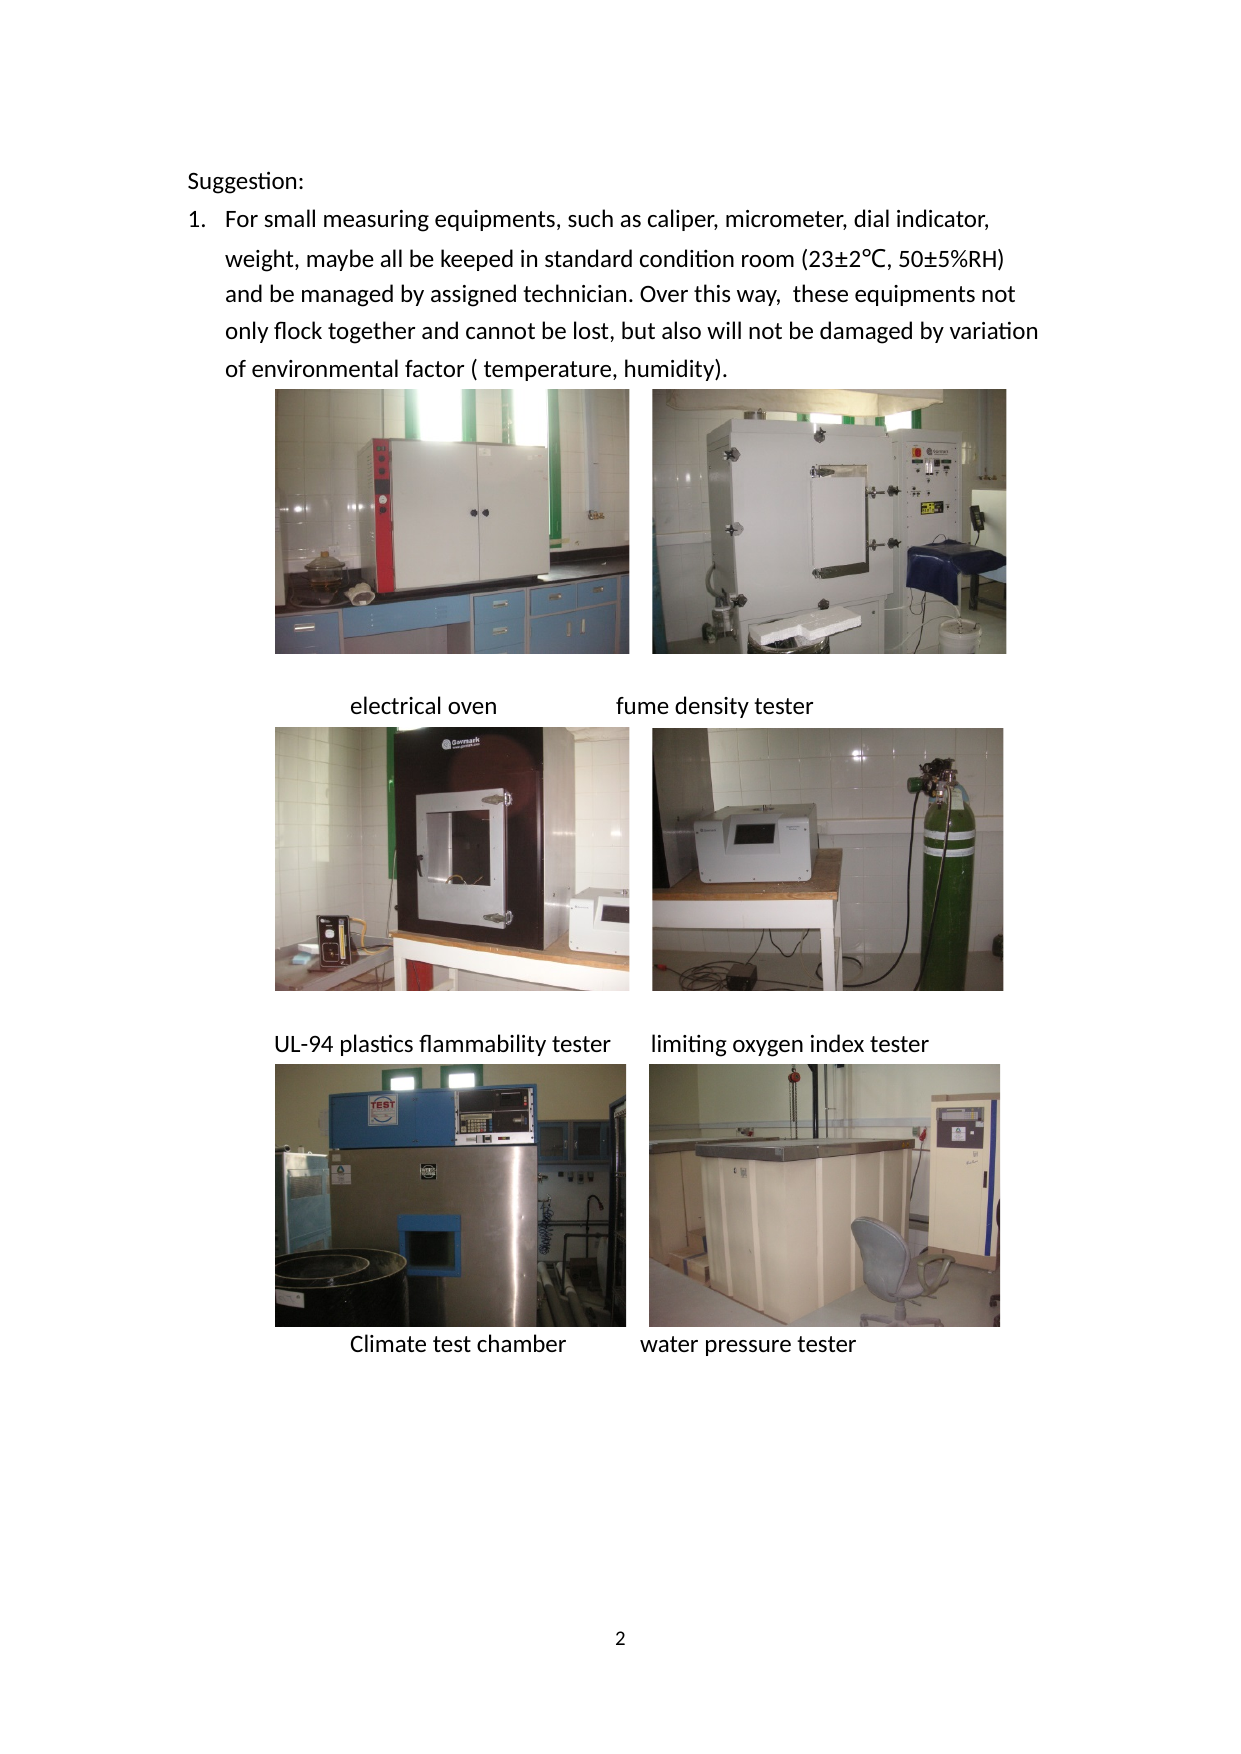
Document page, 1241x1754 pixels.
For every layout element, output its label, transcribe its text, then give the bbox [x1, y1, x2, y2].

list For small measuring equipments, such as caliper, micrometer, dial indicator, weight, maybe all be keeped in standard condition room (23±2℃, 50±5%RH) [187, 202, 1053, 277]
text Suggestion: [187, 164, 1053, 202]
picture [652, 389, 1007, 654]
text and be managed by assigned technician. Over this way, these equipments not only flock together and cannot be lost, but also will not be damaged by variation of environmental factor ( temperature, humidity). [225, 277, 1053, 389]
text UL-94 plastics flammability tester limiting oxygen index tester [187, 1027, 1053, 1064]
picture [652, 728, 1004, 991]
picture [275, 1064, 627, 1327]
picture [275, 727, 630, 991]
picture [275, 389, 630, 654]
picture [649, 1064, 1001, 1327]
text electrical oven fume density tester [225, 689, 1053, 727]
text Climate test chamber water pressure tester [225, 1327, 1053, 1364]
